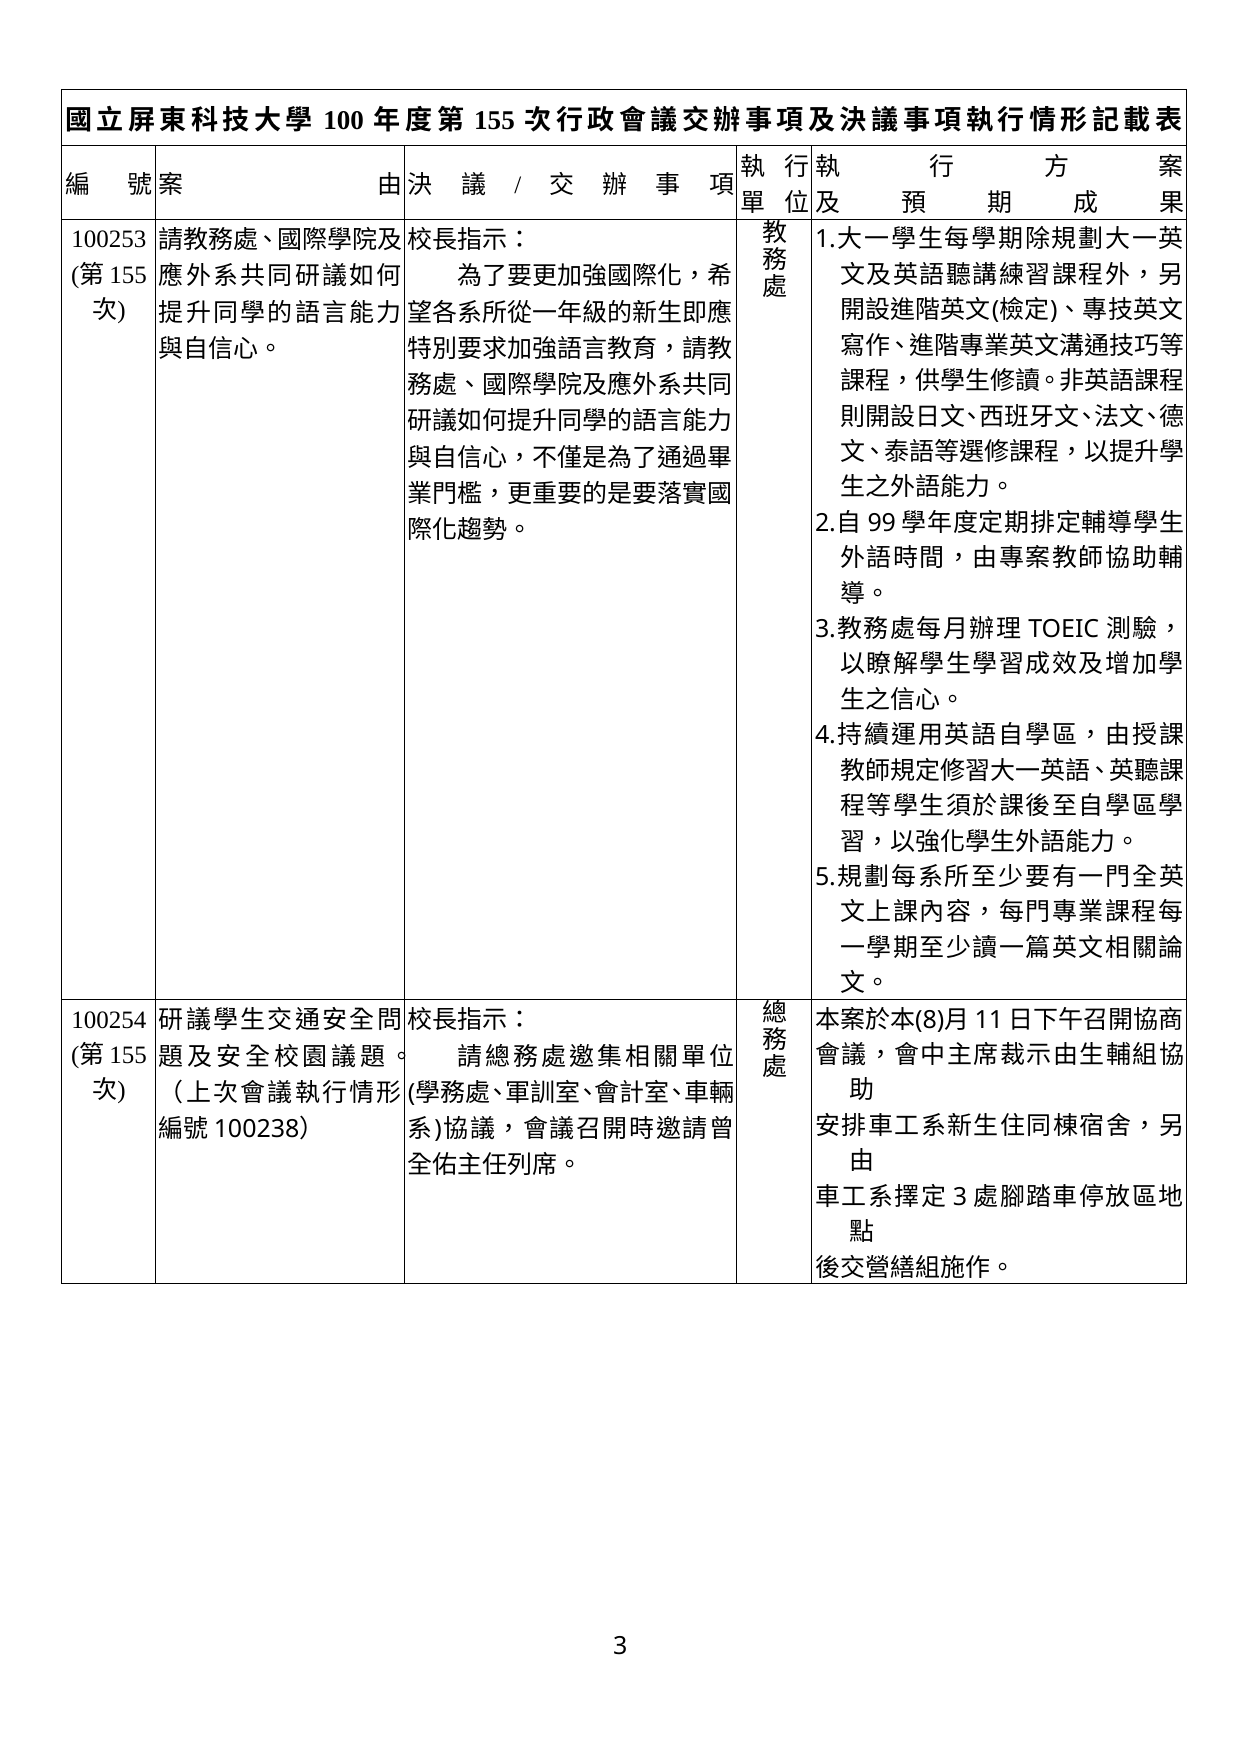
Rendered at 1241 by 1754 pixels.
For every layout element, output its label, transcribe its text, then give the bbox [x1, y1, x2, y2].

table_cell 校長指示： 為了要更加強國際化，希望各系所從一年級的新生即應特別要求加強語言教育，請教務處、國際學院及應外系共同研議如何提升同學的語言能力與自信心，不僅是為了通過畢業門檻，更重要的是要落實國際化趨勢。 [405, 220, 736, 999]
table_header 國立屏東科技大學100年度第155次行政會議交辦事項及決議事項執行情形記載表 [62, 90, 1186, 145]
table_cell 校長指示： 請總務處邀集相關單位(學務處、軍訓室、會計室、車輛系)協議，會議召開時邀請曾全佑主任列席。 [405, 1000, 736, 1283]
table_cell 本案於本(8)月11日下午召開協商 會議，會中主席裁示由生輔組協助 安排車工系新生住同棟宿舍，另由 車工系擇定3處腳踏車停放區地點 後交營繕組施作。 [812, 1000, 1186, 1283]
table_cell 100253 (第155次) [62, 220, 155, 999]
table_cell 決議/交辦事項 [405, 146, 736, 218]
table_cell 100254 (第155次) [62, 1000, 155, 1283]
table_cell 執行方案 及預期成果 [812, 146, 1186, 218]
table_cell 教 務 處 [737, 220, 811, 999]
table_cell 請教務處、國際學院及應外系共同研議如何提升同學的語言能力與自信心。 [156, 220, 404, 999]
table_cell 1.大一學生每學期除規劃大一英文及英語聽講練習課程外，另開設進階英文(檢定)、專技英文寫作、進階專業英文溝通技巧等課程，供學生修讀。非英語課程則開設日文、西班牙文、法文、德文、泰語等選修課程，以提升學生之外語能力。 2.自99學年度定期排定輔導學生外語時間，由專案教師協助輔導。 3.教務處每月辦理TOEIC測驗，以瞭解學生學習成效及增加學生之信心。 4.持續運用英語自學區，由授課教師規定修習大一英語、英聽課程等學生須於課後至自學區學習，以強化學生外語能力。 5.規劃每系所至少要有一門全英文上課內容，每門專業課程每一學期至少讀一篇英文相關論文。 [812, 220, 1186, 999]
table_cell 研議學生交通安全問題及安全校園議題。（上次會議執行情形編號100238） [156, 1000, 404, 1283]
table_cell 案由 [156, 146, 404, 218]
table_cell 總 務 處 [737, 1000, 811, 1283]
table_cell 編號 [62, 146, 155, 218]
table_cell 執行 單位 [737, 146, 811, 218]
